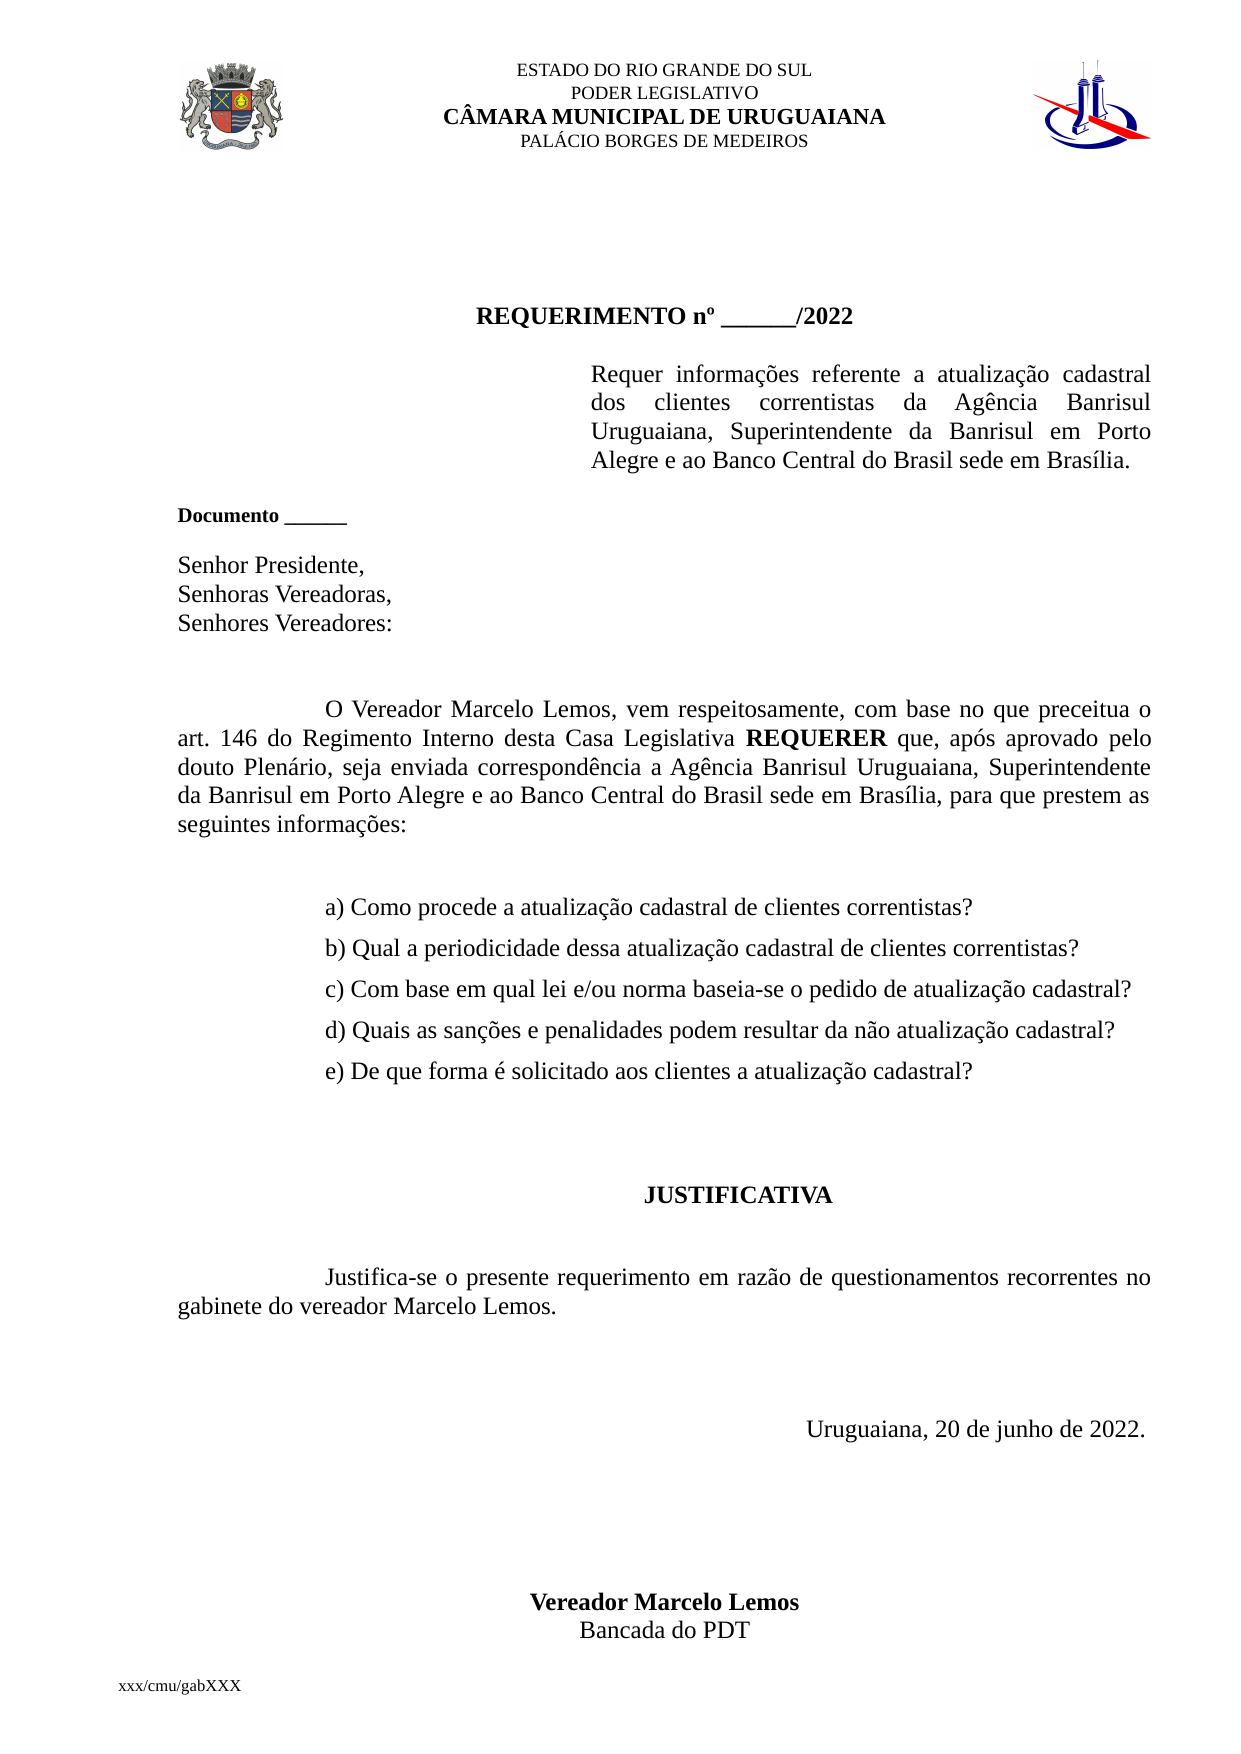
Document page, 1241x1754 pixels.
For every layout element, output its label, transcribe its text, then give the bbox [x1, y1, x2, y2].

text Requer informações referente a atualização cadastral dos clientes correntistas da Agência Banrisul Uruguaiana, Superintendente da Banrisul em Porto Alegre e ao Banco Central do Brasil sede em Brasília. [591, 359, 1152, 474]
picture [1032, 60, 1151, 149]
text REQUERIMENTO nº ______/2022 [177, 301, 1152, 330]
picture [179, 61, 285, 151]
text JUSTIFICATIVA [177, 1180, 1152, 1208]
text Documento ______ [177, 502, 1152, 527]
text e) De que forma é solicitado aos clientes a atualização cadastral? [177, 1056, 1152, 1085]
text Uruguaiana, 20 de junho de 2022. [177, 1414, 1152, 1443]
text Senhores Vereadores: [177, 608, 1152, 637]
text d) Quais as sanções e penalidades podem resultar da não atualização cadastral? [177, 1015, 1152, 1044]
text Vereador Marcelo Lemos [177, 1587, 1152, 1615]
text Justifica-se o presente requerimento em razão de questionamentos recorrentes no gabinete do vereador Marcelo Lemos. [177, 1262, 1152, 1319]
text Senhoras Vereadoras, [177, 579, 1152, 608]
text a) Como procede a atualização cadastral de clientes correntistas? [177, 892, 1152, 920]
text c) Com base em qual lei e/ou norma baseia-se o pedido de atualização cadastral? [177, 974, 1152, 1003]
text b) Qual a periodicidade dessa atualização cadastral de clientes correntistas? [177, 933, 1152, 962]
text O Vereador Marcelo Lemos, vem respeitosamente, com base no que preceitua o art. 146 do Regimento Interno desta Casa Legislativa REQUERER que, após aprovado pelo douto Plenário, seja enviada correspondência a Agência Banrisul Uruguaiana, Superintendente da Banrisul em Porto Alegre e ao Banco Central do Brasil sede em Brasília, para que prestem as seguintes informações: [177, 694, 1152, 838]
text Bancada do PDT [177, 1615, 1152, 1644]
text Senhor Presidente, [177, 551, 1152, 579]
